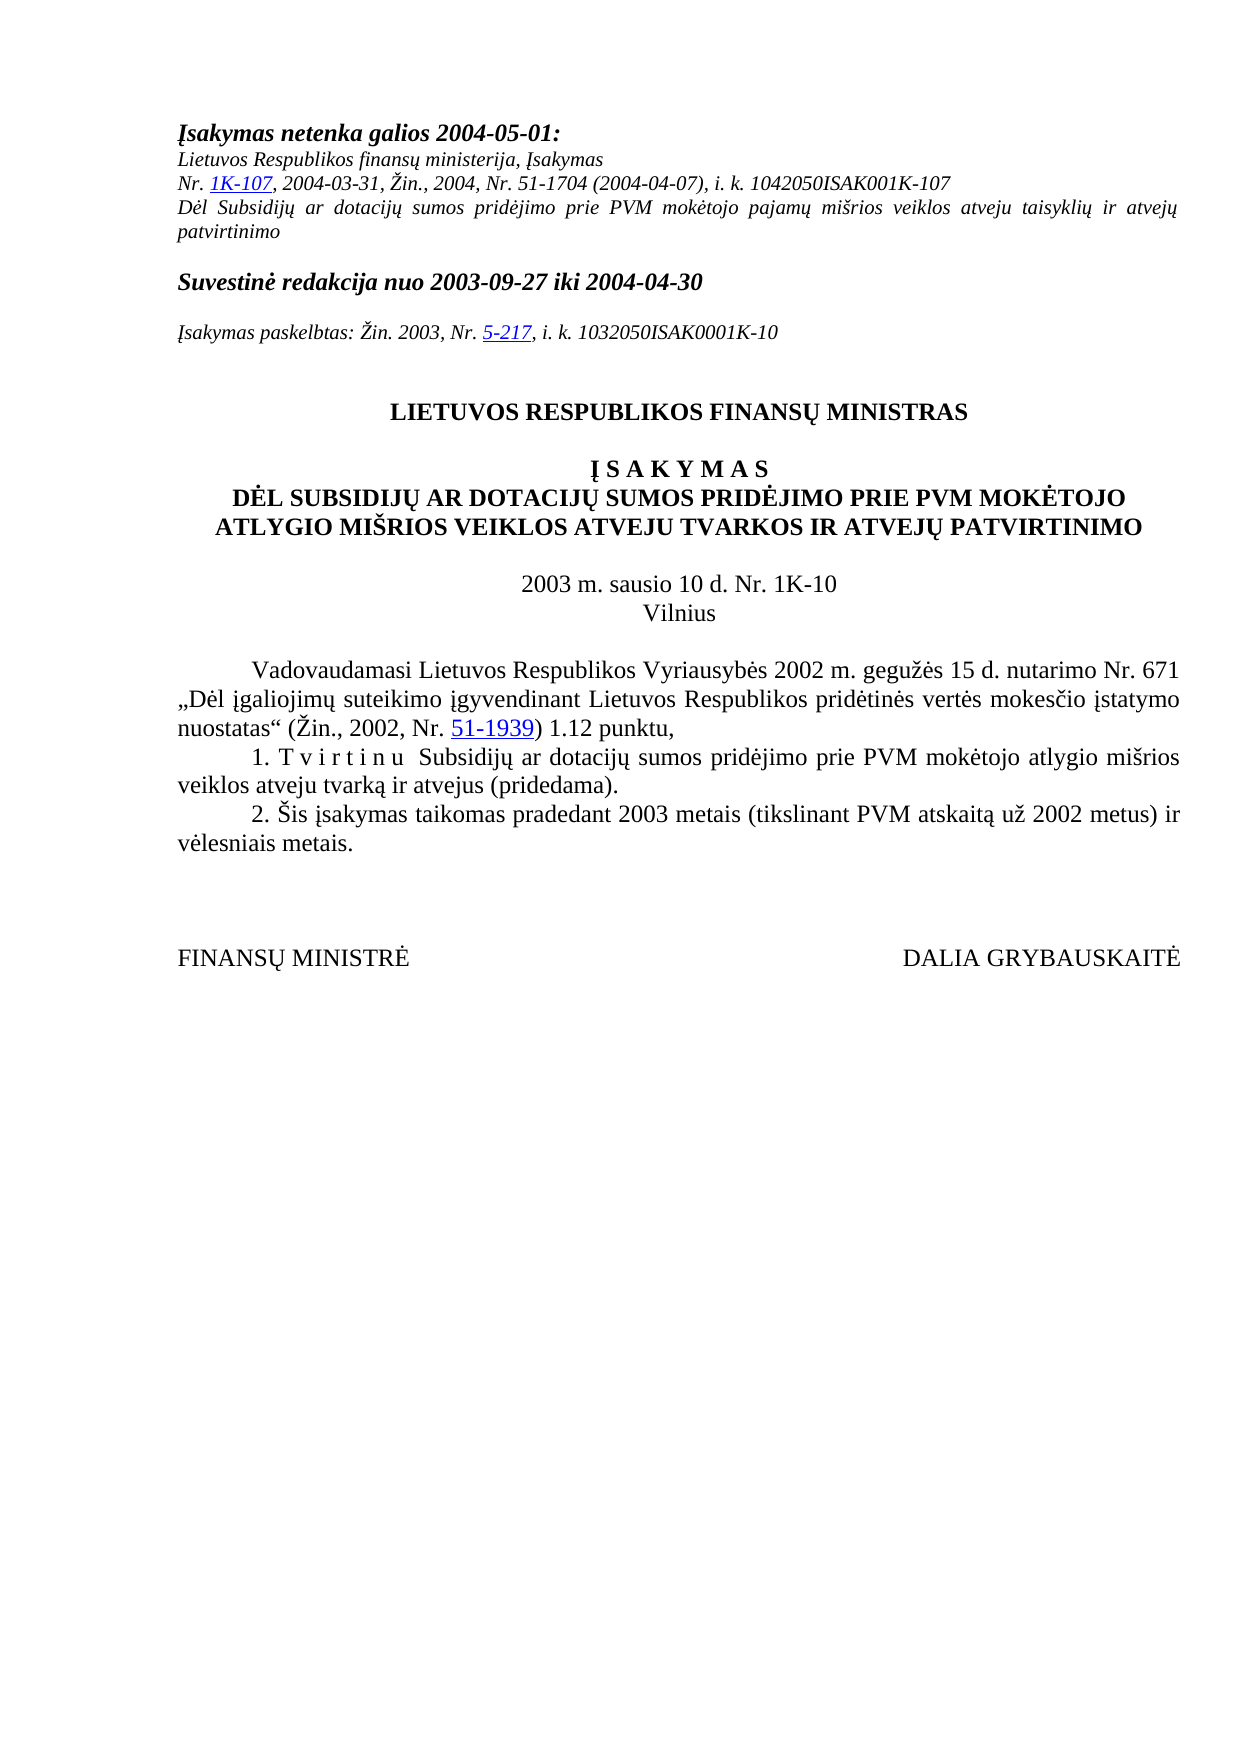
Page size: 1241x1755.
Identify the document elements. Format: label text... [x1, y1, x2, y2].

text 2003 m. sausio 10 d. Nr. 1K-10 [177, 569, 1181, 598]
text LIETUVOS RESPUBLIKOS FINANSŲ MINISTRAS [177, 397, 1181, 426]
text Į S A K Y M A S [177, 454, 1181, 483]
text Suvestinė redakcija nuo 2003-09-27 iki 2004-04-30 [177, 267, 1181, 296]
text DĖL SUBSIDIJŲ AR DOTACIJŲ SUMOS PRIDĖJIMO PRIE PVM MOKĖTOJO ATLYGIO MIŠRIOS VEIKLOS ATVEJU TVARKOS IR ATVEJŲ PATVIRTINIMO [177, 483, 1181, 541]
text Įsakymas paskelbtas: Žin. 2003, Nr. 5-217, i. k. 1032050ISAK0001K-10 [177, 320, 1181, 344]
text Vilnius [177, 598, 1181, 627]
text FINANSŲ MINISTRĖ DALIA GRYBAUSKAITĖ [177, 943, 1181, 972]
text Įsakymas netenka galios 2004-05-01: [177, 118, 1181, 147]
text Vadovaudamasi Lietuvos Respublikos Vyriausybės 2002 m. gegužės 15 d. nutarimo Nr. 671 „Dėl įgaliojimų suteikimo įgyvendinant Lietuvos Respublikos pridėtinės vertės mokesčio įstatymo nuostatas“ (Žin., 2002, Nr. 51-1939) 1.12 punktu, [177, 656, 1181, 742]
text Dėl Subsidijų ar dotacijų sumos pridėjimo prie PVM mokėtojo pajamų mišrios veiklos atveju taisyklių ir atvejų patvirtinimo [177, 195, 1181, 243]
text 2. Šis įsakymas taikomas pradedant 2003 metais (tikslinant PVM atskaitą už 2002 metus) ir vėlesniais metais. [177, 799, 1181, 857]
text Nr. 1K-107, 2004-03-31, Žin., 2004, Nr. 51-1704 (2004-04-07), i. k. 1042050ISAK001K-107 [177, 171, 1181, 195]
text 1. Tvirtinu Subsidijų ar dotacijų sumos pridėjimo prie PVM mokėtojo atlygio mišrios veiklos atveju tvarką ir atvejus (pridedama). [177, 742, 1181, 799]
text Lietuvos Respublikos finansų ministerija, Įsakymas [177, 147, 1181, 171]
